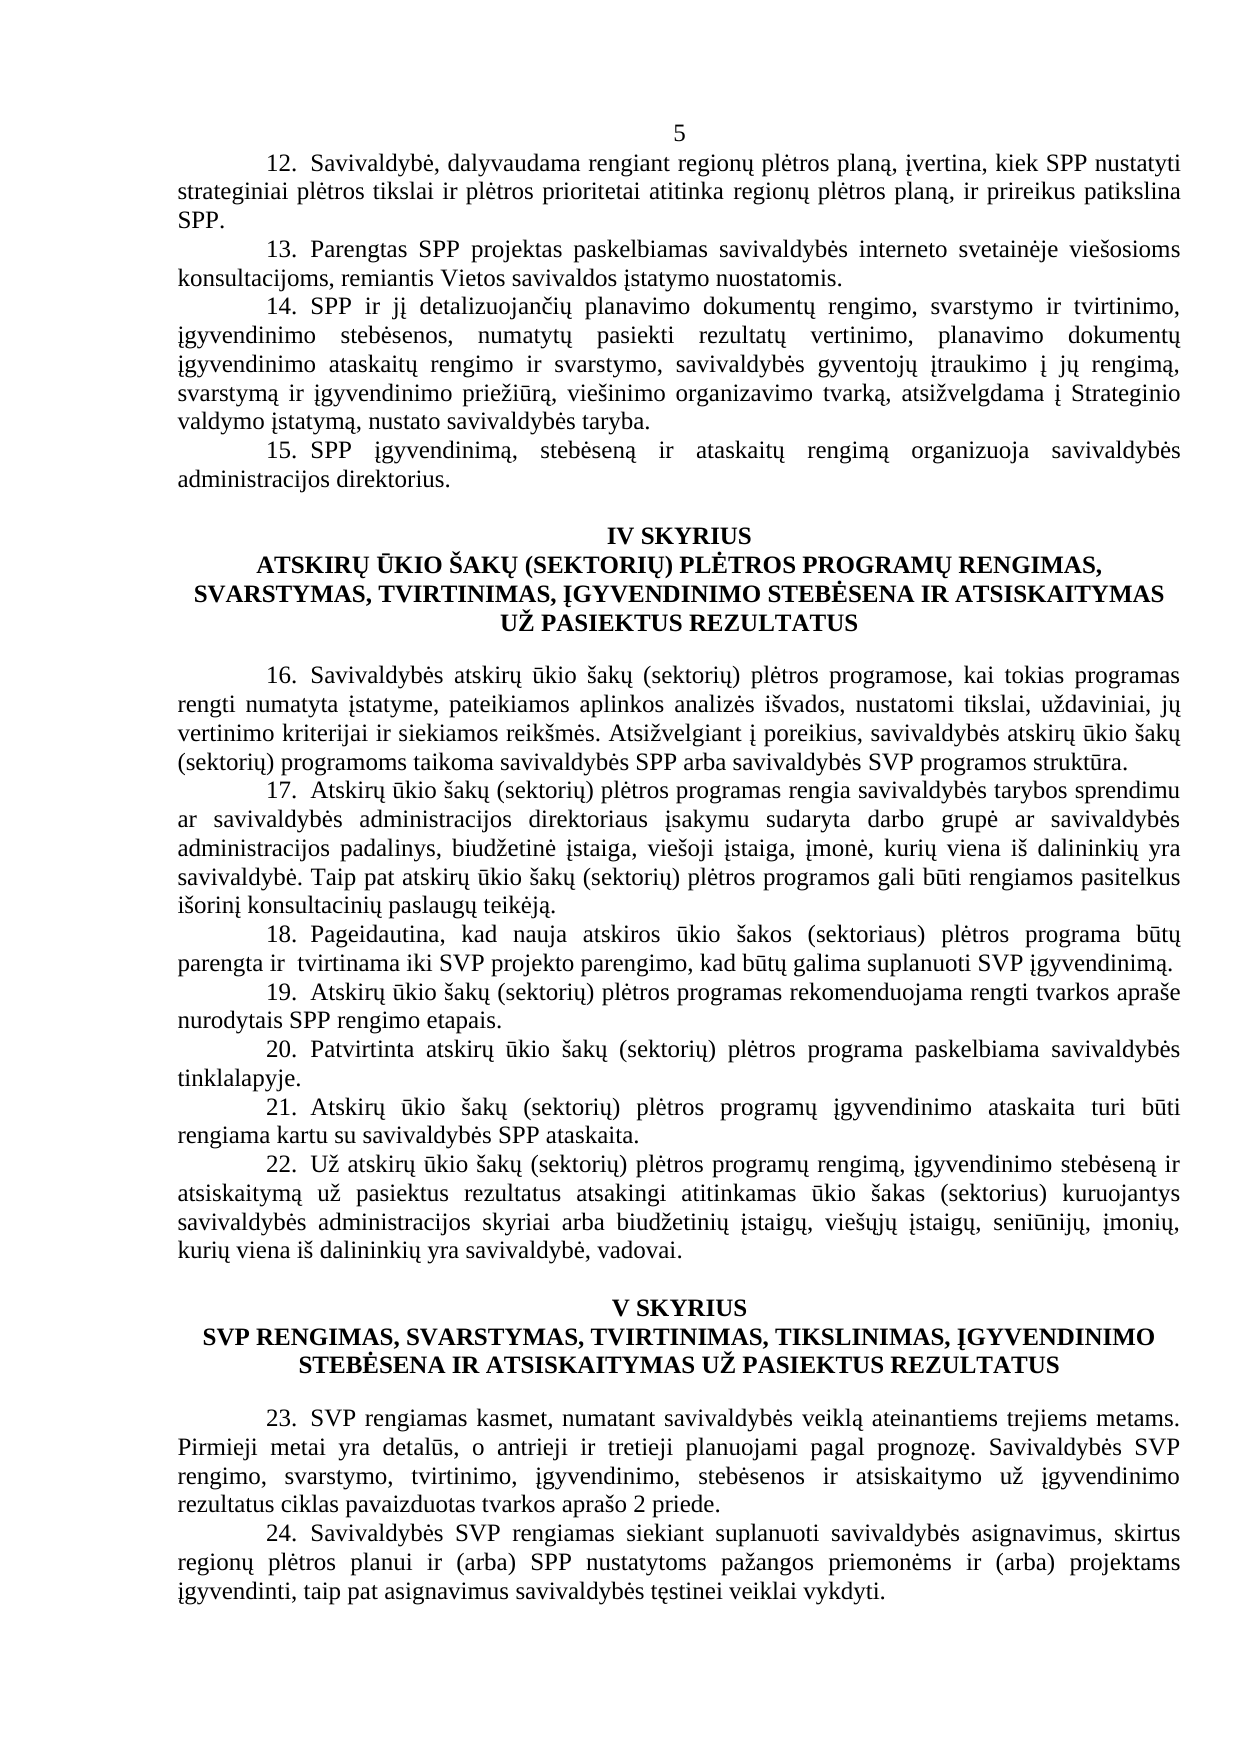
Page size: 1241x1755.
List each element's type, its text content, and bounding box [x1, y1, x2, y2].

text 16. Savivaldybės atskirų ūkio šakų (sektorių) plėtros programose, kai tokias programas rengti numatyta įstatyme, pateikiamos aplinkos analizės išvados, nustatomi tikslai, uždaviniai, jų vertinimo kriterijai ir siekiamos reikšmės. Atsižvelgiant į poreikius, savivaldybės atskirų ūkio šakų (sektorių) programoms taikoma savivaldybės SPP arba savivaldybės SVP programos struktūra. [177, 660, 1181, 775]
text 12. Savivaldybė, dalyvaudama rengiant regionų plėtros planą, įvertina, kiek SPP nustatyti strateginiai plėtros tikslai ir plėtros prioritetai atitinka regionų plėtros planą, ir prireikus patikslina SPP. [177, 148, 1181, 234]
text 20. Patvirtinta atskirų ūkio šakų (sektorių) plėtros programa paskelbiama savivaldybės tinklalapyje. [177, 1034, 1181, 1092]
text 18. Pageidautina, kad nauja atskiros ūkio šakos (sektoriaus) plėtros programa būtų parengta ir tvirtinama iki SVP projekto parengimo, kad būtų galima suplanuoti SVP įgyvendinimą. [177, 919, 1181, 977]
text V SKYRIUS [177, 1293, 1181, 1322]
text 15. SPP įgyvendinimą, stebėseną ir ataskaitų rengimą organizuoja savivaldybės administracijos direktorius. [177, 435, 1181, 493]
text IV SKYRIUS [177, 521, 1181, 550]
text 17. Atskirų ūkio šakų (sektorių) plėtros programas rengia savivaldybės tarybos sprendimu ar savivaldybės administracijos direktoriaus įsakymu sudaryta darbo grupė ar savivaldybės administracijos padalinys, biudžetinė įstaiga, viešoji įstaiga, įmonė, kurių viena iš dalininkių yra savivaldybė. Taip pat atskirų ūkio šakų (sektorių) plėtros programos gali būti rengiamos pasitelkus išorinį konsultacinių paslaugų teikėją. [177, 775, 1181, 919]
text 13. Parengtas SPP projektas paskelbiamas savivaldybės interneto svetainėje viešosioms konsultacijoms, remiantis Vietos savivaldos įstatymo nuostatomis. [177, 234, 1181, 291]
text 22. Už atskirų ūkio šakų (sektorių) plėtros programų rengimą, įgyvendinimo stebėseną ir atsiskaitymą už pasiektus rezultatus atsakingi atitinkamas ūkio šakas (sektorius) kuruojantys savivaldybės administracijos skyriai arba biudžetinių įstaigų, viešųjų įstaigų, seniūnijų, įmonių, kurių viena iš dalininkių yra savivaldybė, vadovai. [177, 1149, 1181, 1264]
text 21. Atskirų ūkio šakų (sektorių) plėtros programų įgyvendinimo ataskaita turi būti rengiama kartu su savivaldybės SPP ataskaita. [177, 1092, 1181, 1149]
text 19. Atskirų ūkio šakų (sektorių) plėtros programas rekomenduojama rengti tvarkos apraše nurodytais SPP rengimo etapais. [177, 977, 1181, 1034]
text SVP RENGIMAS, SVARSTYMAS, TVIRTINIMAS, TIKSLINIMAS, ĮGYVENDINIMO STEBĖSENA IR ATSISKAITYMAS UŽ PASIEKTUS REZULTATUS [177, 1322, 1181, 1379]
text ATSKIRŲ ŪKIO ŠAKŲ (SEKTORIŲ) PLĖTROS PROGRAMŲ RENGIMAS, SVARSTYMAS, TVIRTINIMAS, ĮGYVENDINIMO STEBĖSENA IR ATSISKAITYMAS UŽ PASIEKTUS REZULTATUS [177, 550, 1181, 636]
text 23. SVP rengiamas kasmet, numatant savivaldybės veiklą ateinantiems trejiems metams. Pirmieji metai yra detalūs, o antrieji ir tretieji planuojami pagal prognozę. Savivaldybės SVP rengimo, svarstymo, tvirtinimo, įgyvendinimo, stebėsenos ir atsiskaitymo už įgyvendinimo rezultatus ciklas pavaizduotas tvarkos aprašo 2 priede. [177, 1403, 1181, 1518]
text 24. Savivaldybės SVP rengiamas siekiant suplanuoti savivaldybės asignavimus, skirtus regionų plėtros planui ir (arba) SPP nustatytoms pažangos priemonėms ir (arba) projektams įgyvendinti, taip pat asignavimus savivaldybės tęstinei veiklai vykdyti. [177, 1518, 1181, 1604]
text 14. SPP ir jį detalizuojančių planavimo dokumentų rengimo, svarstymo ir tvirtinimo, įgyvendinimo stebėsenos, numatytų pasiekti rezultatų vertinimo, planavimo dokumentų įgyvendinimo ataskaitų rengimo ir svarstymo, savivaldybės gyventojų įtraukimo į jų rengimą, svarstymą ir įgyvendinimo priežiūrą, viešinimo organizavimo tvarką, atsižvelgdama į Strateginio valdymo įstatymą, nustato savivaldybės taryba. [177, 291, 1181, 435]
